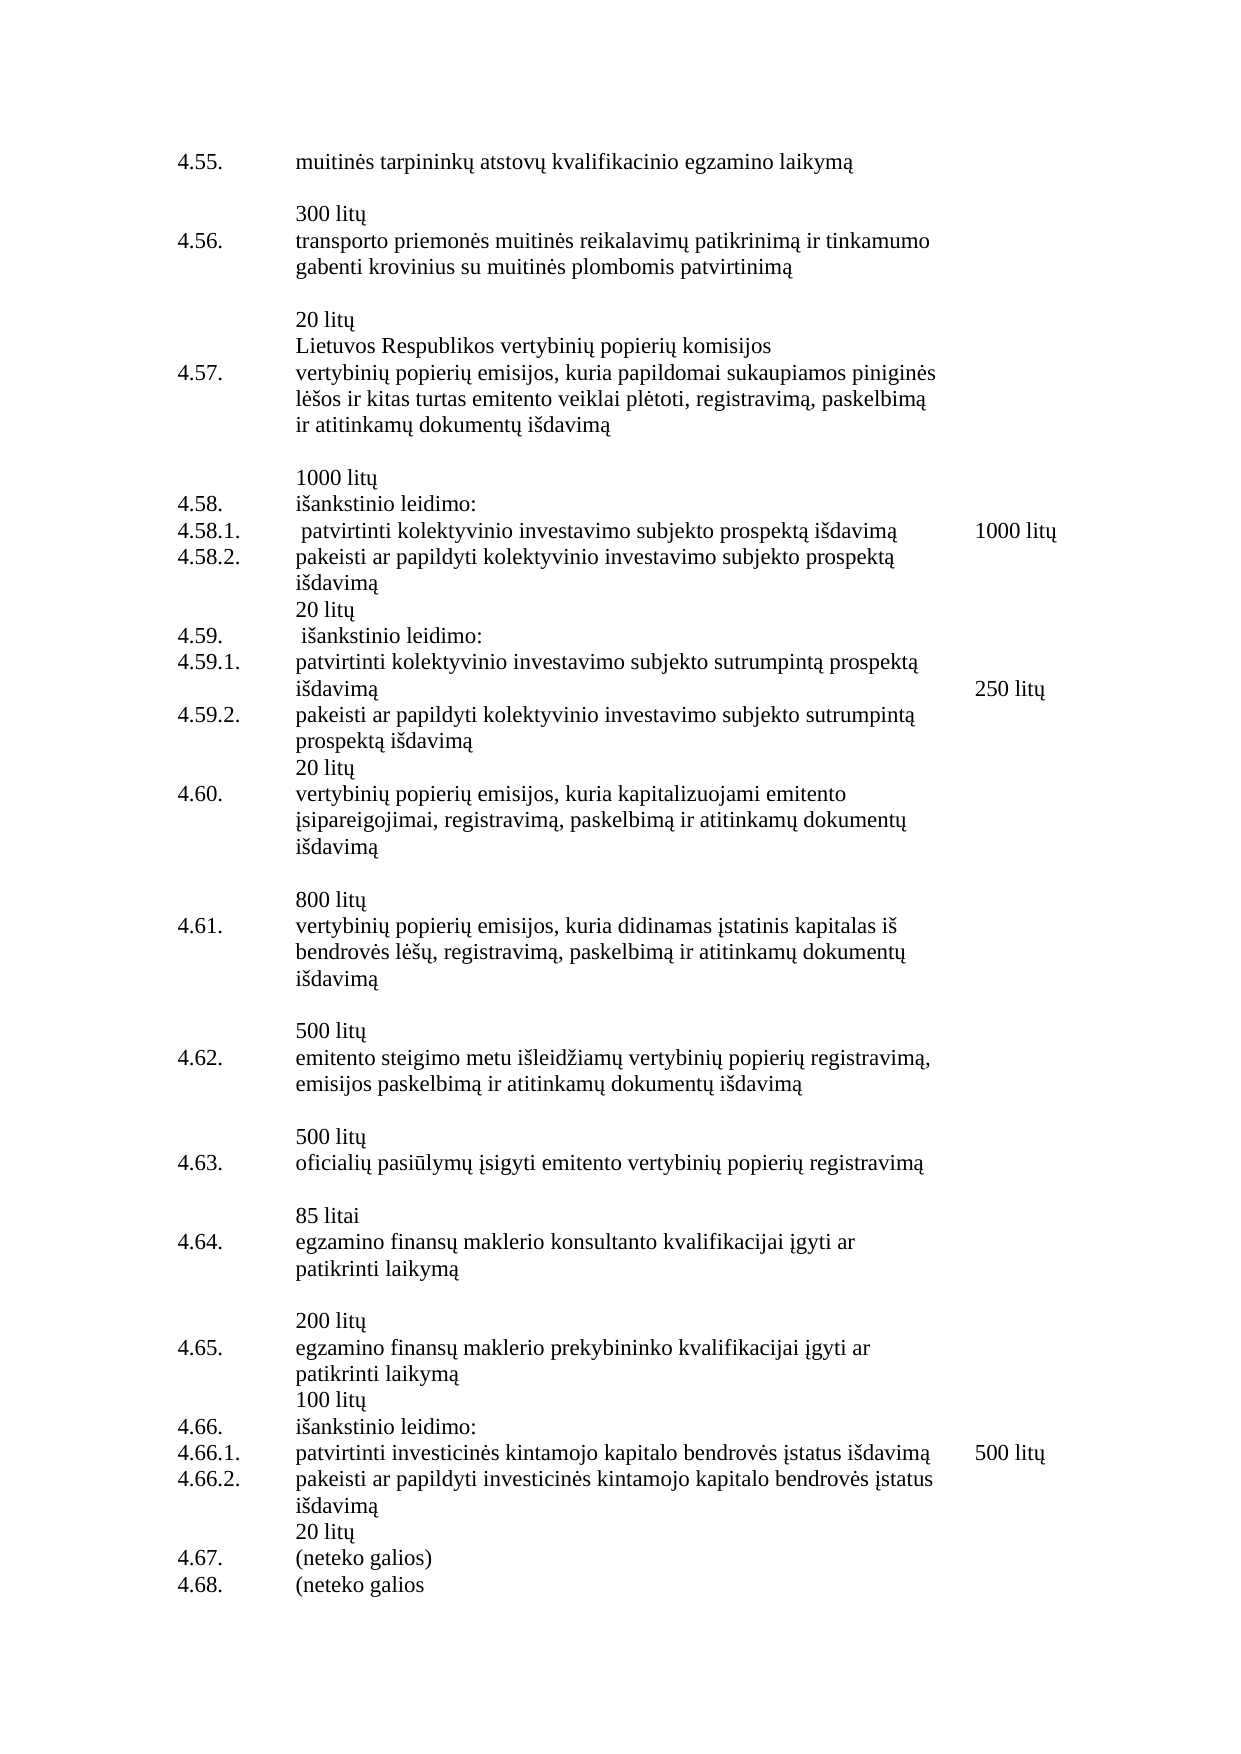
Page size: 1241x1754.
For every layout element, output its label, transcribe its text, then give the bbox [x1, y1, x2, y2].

text 4.62. emitento steigimo metu išleidžiamų vertybinių popierių registravimą, emisijos paskelbimą ir atitinkamų dokumentų išdavimą 500 litų [177, 1044, 945, 1149]
text 4.59.2. pakeisti ar papildyti kolektyvinio investavimo subjekto sutrumpintą [177, 701, 945, 727]
text 4.63. oficialių pasiūlymų įsigyti emitento vertybinių popierių registravimą 85 litai [177, 1149, 945, 1228]
text išdavimą 20 litų [177, 569, 945, 622]
text 4.58.1. patvirtinti kolektyvinio investavimo subjekto prospektą išdavimą 1000 litų [177, 517, 1107, 543]
text 4.55. muitinės tarpininkų atstovų kvalifikacinio egzamino laikymą 300 litų [177, 148, 945, 227]
text 4.60. vertybinių popierių emisijos, kuria kapitalizuojami emitento įsipareigojimai, registravimą, paskelbimą ir atitinkamų dokumentų išdavimą 800 litų [177, 780, 945, 912]
text 4.65. egzamino finansų maklerio prekybininko kvalifikacijai įgyti ar [177, 1334, 945, 1360]
text 4.59. išankstinio leidimo: [177, 622, 945, 648]
text 4.61. vertybinių popierių emisijos, kuria didinamas įstatinis kapitalas iš bendrovės lėšų, registravimą, paskelbimą ir atitinkamų dokumentų išdavimą 500 litų [177, 912, 945, 1044]
text 4.59.1. patvirtinti kolektyvinio investavimo subjekto sutrumpintą prospektą [177, 648, 974, 675]
text 4.56. transporto priemonės muitinės reikalavimų patikrinimą ir tinkamumo gabenti krovinius su muitinės plombomis patvirtinimą 20 litų [177, 227, 945, 332]
text 4.66. išankstinio leidimo: [177, 1413, 945, 1439]
text 4.68. (neteko galios [177, 1571, 945, 1597]
text 4.64. egzamino finansų maklerio konsultanto kvalifikacijai įgyti ar patikrinti laikymą 200 litų [177, 1228, 945, 1334]
text Lietuvos Respublikos vertybinių popierių komisijos [177, 332, 945, 358]
text 4.66.1. patvirtinti investicinės kintamojo kapitalo bendrovės įstatus išdavimą 500 litų [177, 1439, 1078, 1465]
text išdavimą 250 litų [177, 675, 1107, 701]
text 4.57. vertybinių popierių emisijos, kuria papildomai sukaupiamos piniginės lėšos ir kitas turtas emitento veiklai plėtoti, registravimą, paskelbimą ir atitinkamų dokumentų išdavimą 1000 litų [177, 358, 945, 490]
text 4.58. išankstinio leidimo: [177, 490, 945, 517]
text prospektą išdavimą 20 litų [177, 727, 945, 780]
text 4.66.2. pakeisti ar papildyti investicinės kintamojo kapitalo bendrovės įstatus [177, 1465, 945, 1492]
text 4.58.2. pakeisti ar papildyti kolektyvinio investavimo subjekto prospektą [177, 543, 945, 569]
text išdavimą 20 litų [177, 1492, 945, 1544]
text patikrinti laikymą 100 litų [177, 1360, 945, 1413]
text 4.67. (neteko galios) [177, 1544, 945, 1571]
